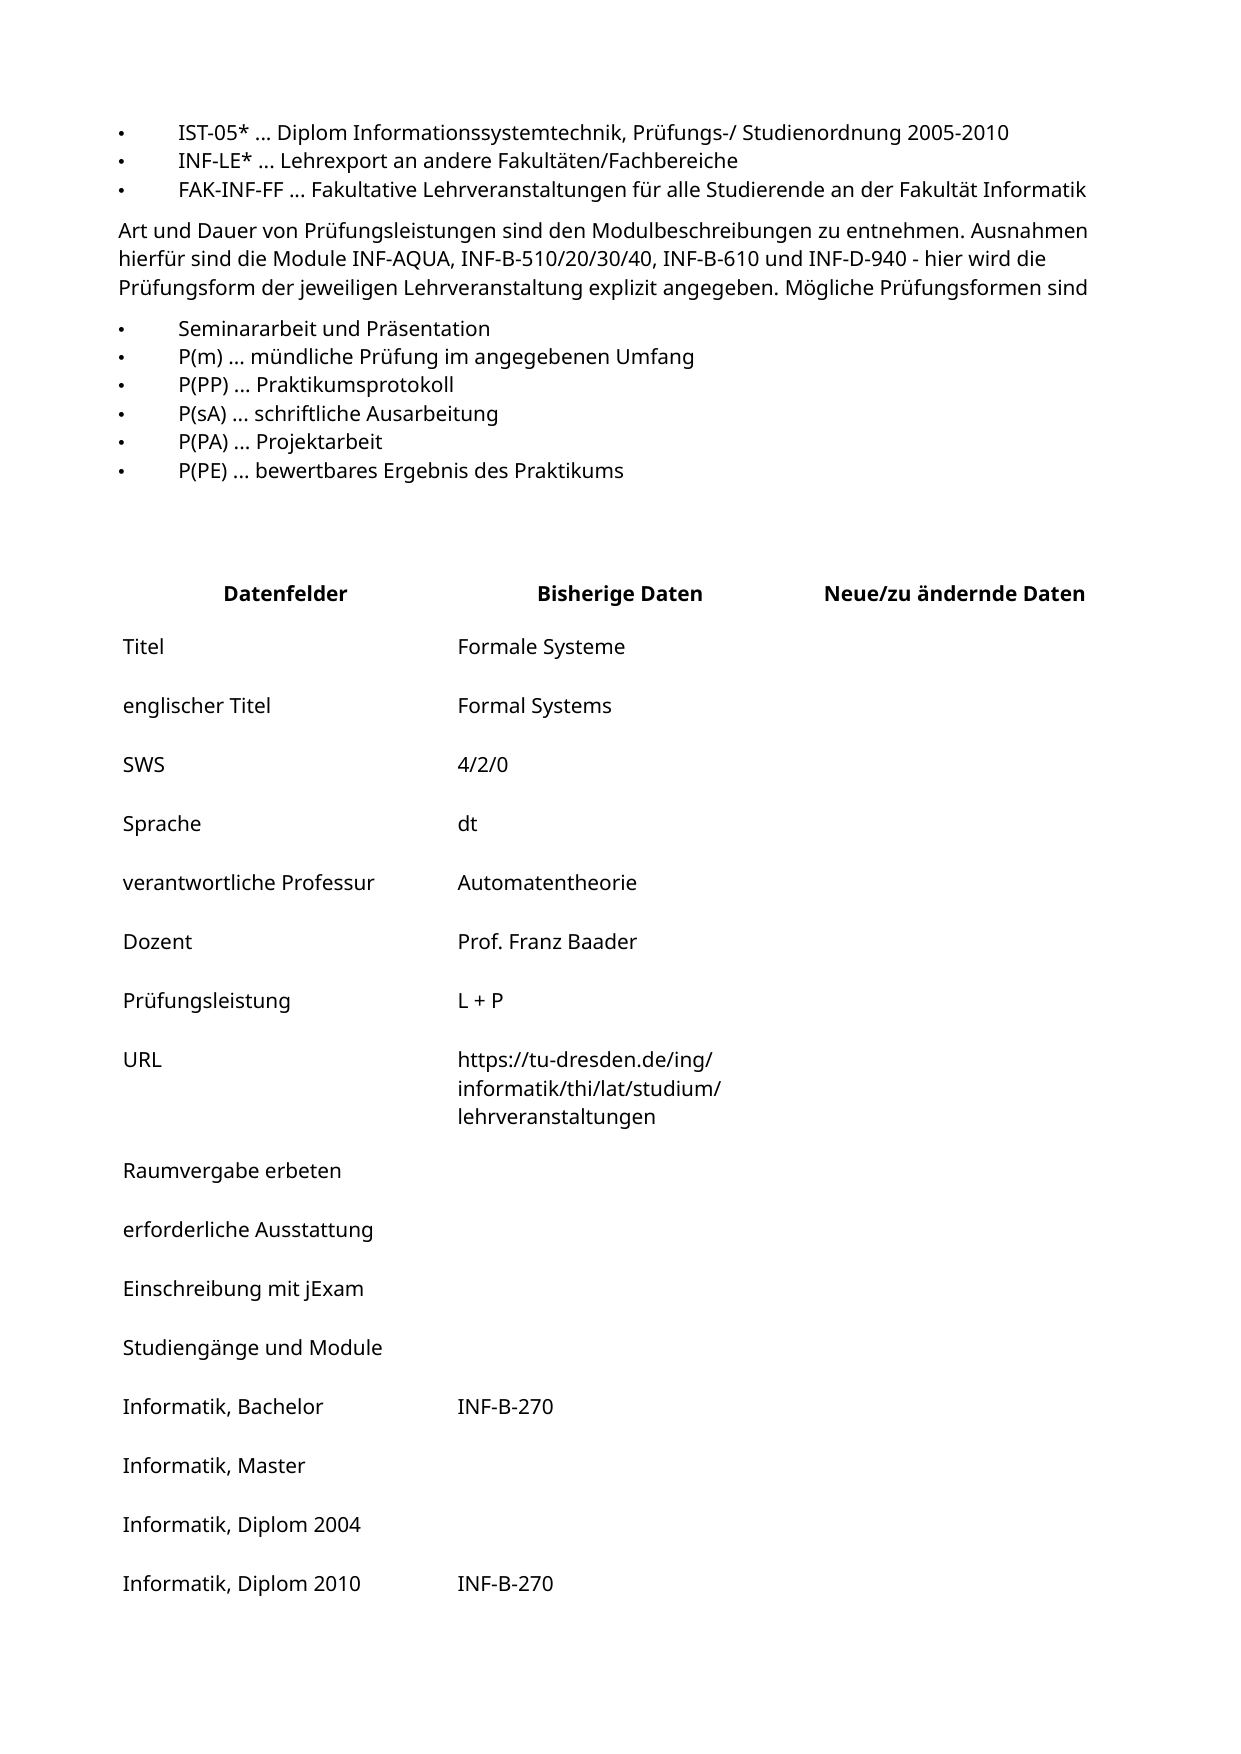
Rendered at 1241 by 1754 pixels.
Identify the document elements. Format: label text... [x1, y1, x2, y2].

table_cell dt [453, 797, 787, 856]
table_cell Einschreibung mit jExam [118, 1262, 453, 1321]
table_cell [788, 1557, 1122, 1616]
table_cell [453, 1262, 787, 1321]
table_cell Formal Systems [453, 679, 787, 738]
table_cell URL [118, 1033, 453, 1143]
list IST-05* ... Diplom Informationssystemtechnik, Prüfungs-/ Studienordnung 2005-2010 [118, 118, 1122, 147]
table_cell [788, 1262, 1122, 1321]
table_cell [453, 1321, 787, 1380]
table_cell Informatik, Diplom 2004 [118, 1498, 453, 1557]
table_header Bisherige Daten [453, 566, 787, 620]
table_cell SWS [118, 738, 453, 797]
table_cell erforderliche Ausstattung [118, 1203, 453, 1262]
table_cell Sprache [118, 797, 453, 856]
table_cell [788, 915, 1122, 974]
table_cell [788, 1321, 1122, 1380]
table_cell https://tu-dresden.de/ing/informatik/thi/lat/studium/lehrveranstaltungen [453, 1033, 787, 1143]
table_header Datenfelder [118, 566, 453, 620]
table_cell [788, 1498, 1122, 1557]
table_cell INF-B-270 [453, 1380, 787, 1439]
table_cell Automatentheorie [453, 856, 787, 915]
table_cell Informatik, Master [118, 1439, 453, 1498]
table_cell Informatik, Diplom 2010 [118, 1557, 453, 1616]
table_cell [453, 1203, 787, 1262]
table_cell [788, 679, 1122, 738]
list P(m) ... mündliche Prüfung im angegebenen Umfang [118, 342, 1122, 371]
table_cell [788, 1144, 1122, 1202]
list P(PA) ... Projektarbeit [118, 427, 1122, 456]
table_cell [788, 1439, 1122, 1498]
table_cell [788, 620, 1122, 679]
table_cell verantwortliche Professur [118, 856, 453, 915]
table_cell Formale Systeme [453, 620, 787, 679]
list P(PP) ... Praktikumsprotokoll [118, 371, 1122, 399]
list Seminararbeit und Präsentation [118, 314, 1122, 342]
table_cell [788, 738, 1122, 797]
table_cell [453, 1144, 787, 1202]
table_cell [453, 1439, 787, 1498]
table_cell L + P [453, 974, 787, 1033]
list P(PE) ... bewertbares Ergebnis des Praktikums [118, 456, 1122, 484]
list INF-LE* ... Lehrexport an andere Fakultäten/Fachbereiche [118, 147, 1122, 175]
table_cell INF-B-270 [453, 1557, 787, 1616]
table_cell Titel [118, 620, 453, 679]
table_cell Studiengänge und Module [118, 1321, 453, 1380]
table_cell [788, 974, 1122, 1033]
table_cell [788, 1033, 1122, 1143]
table_cell 4/2/0 [453, 738, 787, 797]
table_cell [788, 1380, 1122, 1439]
table_cell Raumvergabe erbeten [118, 1144, 453, 1202]
list FAK-INF-FF ... Fakultative Lehrveranstaltungen für alle Studierende an der Fakultät Informatik [118, 175, 1122, 203]
table_cell Prof. Franz Baader [453, 915, 787, 974]
table_cell Prüfungsleistung [118, 974, 453, 1033]
table_cell [453, 1498, 787, 1557]
table_cell [788, 856, 1122, 915]
table_cell [788, 797, 1122, 856]
list P(sA) ... schriftliche Ausarbeitung [118, 399, 1122, 427]
text Art und Dauer von Prüfungsleistungen sind den Modulbeschreibungen zu entnehmen. Ausnahmen hierfür sind die Module INF-AQUA, INF-B-510/20/30/40, INF-B-610 und INF-D-940 - hier wird die Prüfungsform der jeweiligen Lehrveranstaltung explizit angegeben. Mögliche Prüfungsformen sind [118, 216, 1122, 301]
table_header Neue/zu ändernde Daten [788, 566, 1122, 620]
table_cell [788, 1203, 1122, 1262]
table_cell Informatik, Bachelor [118, 1380, 453, 1439]
table_cell Dozent [118, 915, 453, 974]
table_cell englischer Titel [118, 679, 453, 738]
